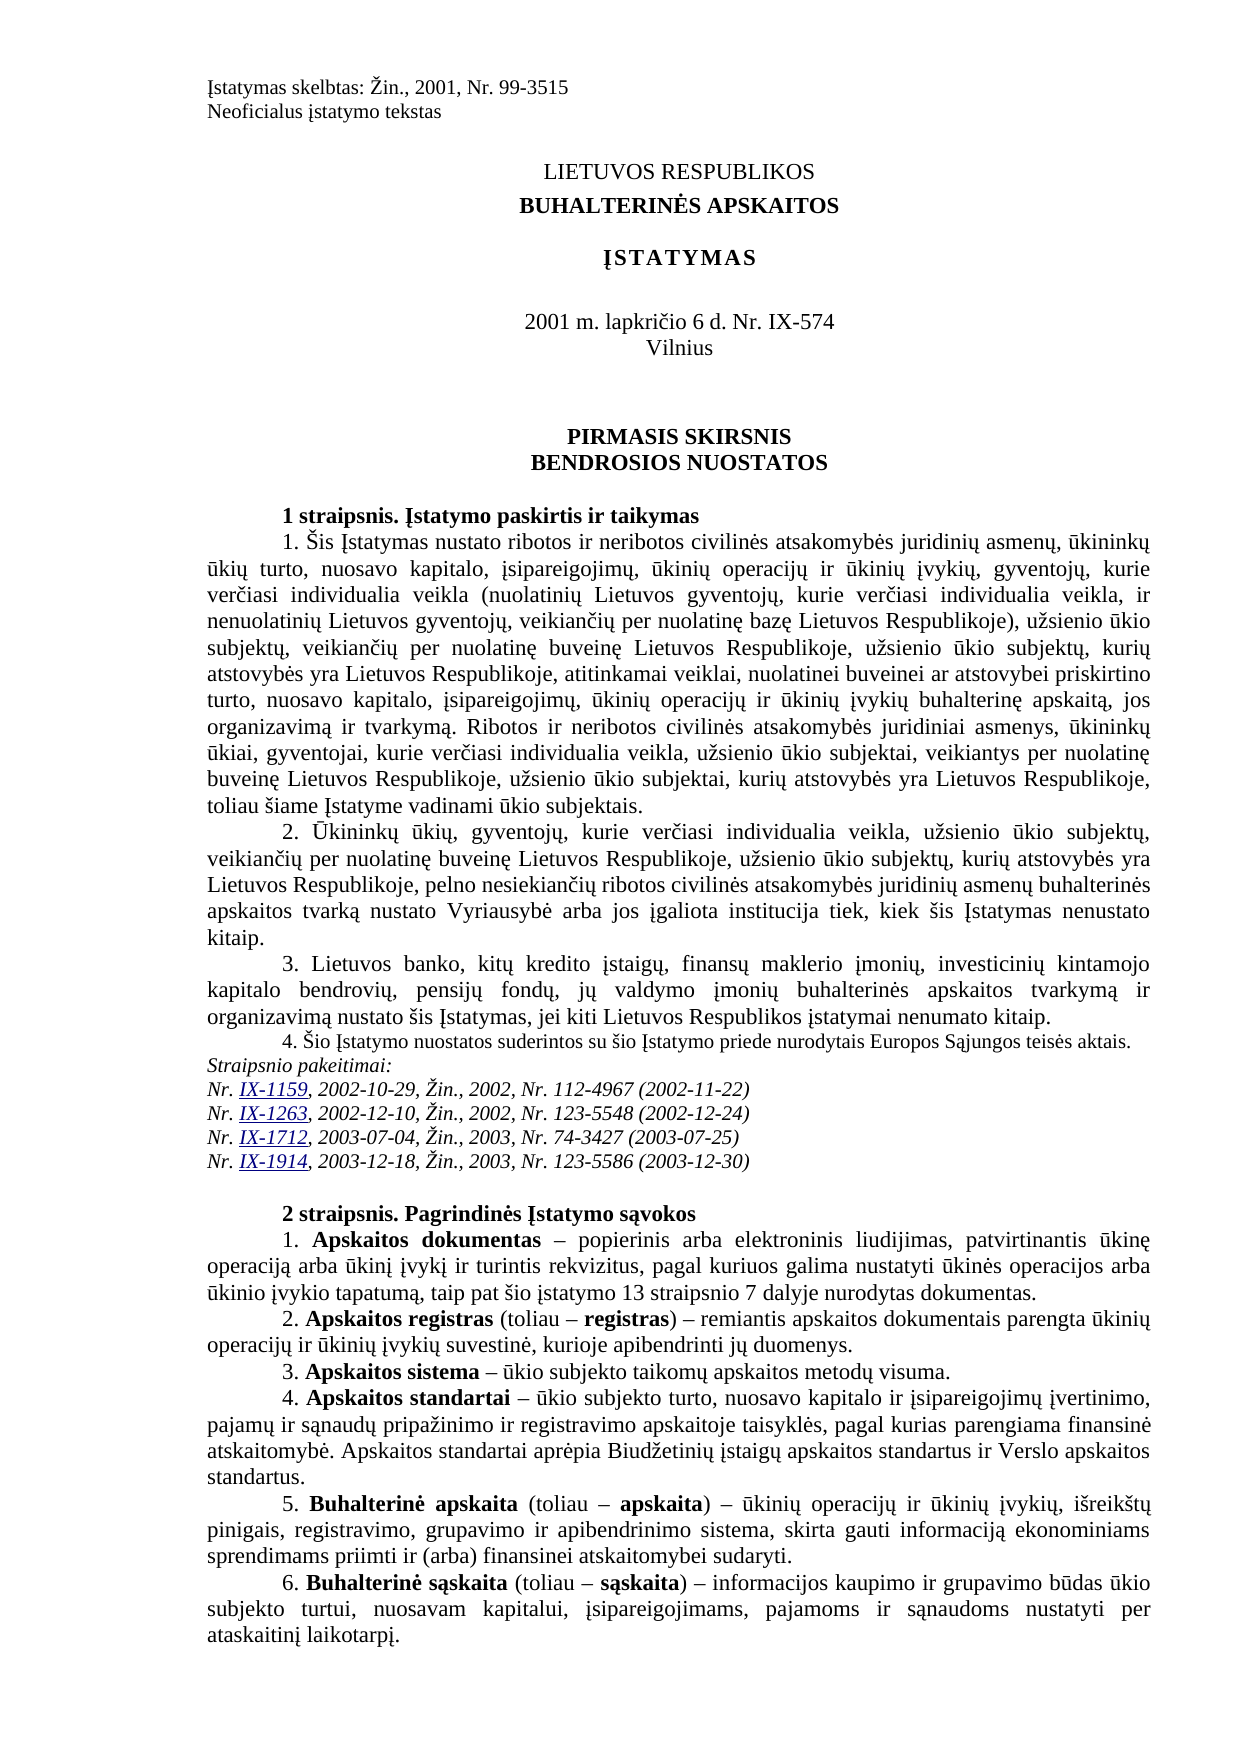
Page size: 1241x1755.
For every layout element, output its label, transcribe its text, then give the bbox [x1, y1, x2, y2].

text 3. Apskaitos sistema – ūkio subjekto taikomų apskaitos metodų visuma. [207, 1358, 1152, 1384]
text 4. Šio Įstatymo nuostatos suderintos su šio Įstatymo priede nurodytais Europos Sąjungos teisės aktais. [207, 1029, 1152, 1053]
text Nr. IX-1712, 2003-07-04, Žin., 2003, Nr. 74-3427 (2003-07-25) [207, 1125, 1152, 1149]
text Neoficialus įstatymo tekstas [207, 99, 1152, 123]
text 2. Apskaitos registras (toliau – registras) – remiantis apskaitos dokumentais parengta ūkinių operacijų ir ūkinių įvykių suvestinė, kurioje apibendrinti jų duomenys. [207, 1305, 1152, 1358]
text 1 straipsnis. Įstatymo paskirtis ir taikymas [207, 502, 1152, 528]
text Straipsnio pakeitimai: [207, 1053, 1152, 1077]
text LIETUVOS RESPUBLIKOS [207, 158, 1152, 184]
text BUHALTERINĖS APSKAITOS [207, 192, 1152, 219]
text 5. Buhalterinė apskaita (toliau – apskaita) – ūkinių operacijų ir ūkinių įvykių, išreikštų pinigais, registravimo, grupavimo ir apibendrinimo sistema, skirta gauti informaciją ekonominiams sprendimams priimti ir (arba) finansinei atskaitomybei sudaryti. [207, 1490, 1152, 1569]
text Įstatymas skelbtas: žin., 2001, Nr. 99-3515 [207, 75, 1152, 99]
text 2001 m. lapkričio 6 d. Nr. IX-574 Vilnius [207, 308, 1152, 360]
text 6. Buhalterinė sąskaita (toliau – sąskaita) – informacijos kaupimo ir grupavimo būdas ūkio subjekto turtui, nuosavam kapitalui, įsipareigojimams, pajamoms ir sąnaudoms nustatyti per ataskaitinį laikotarpį. [207, 1569, 1152, 1648]
subtitle BENDROSIOS NUOSTATOS [207, 449, 1152, 476]
text PIRMASIS SKIRSNIS [207, 423, 1152, 449]
text 1. Apskaitos dokumentas – popierinis arba elektroninis liudijimas, patvirtinantis ūkinę operaciją arba ūkinį įvykį ir turintis rekvizitus, pagal kuriuos galima nustatyti ūkinės operacijos arba ūkinio įvykio tapatumą, taip pat šio įstatymo 13 straipsnio 7 dalyje nurodytas dokumentas. [207, 1226, 1152, 1305]
text Nr. IX-1263, 2002-12-10, Žin., 2002, Nr. 123-5548 (2002-12-24) [207, 1101, 1152, 1125]
text Nr. IX-1914, 2003-12-18, Žin., 2003, Nr. 123-5586 (2003-12-30) [207, 1149, 1152, 1173]
text 2. Ūkininkų ūkių, gyventojų, kurie verčiasi individualia veikla, užsienio ūkio subjektų, veikiančių per nuolatinę buveinę Lietuvos Respublikoje, užsienio ūkio subjektų, kurių atstovybės yra Lietuvos Respublikoje, pelno nesiekiančių ribotos civilinės atsakomybės juridinių asmenų buhalterinės apskaitos tvarką nustato Vyriausybė arba jos įgaliota institucija tiek, kiek šis Įstatymas nenustato kitaip. [207, 818, 1152, 950]
text 1. Šis Įstatymas nustato ribotos ir neribotos civilinės atsakomybės juridinių asmenų, ūkininkų ūkių turto, nuosavo kapitalo, įsipareigojimų, ūkinių operacijų ir ūkinių įvykių, gyventojų, kurie verčiasi individualia veikla (nuolatinių Lietuvos gyventojų, kurie verčiasi individualia veikla, ir nenuolatinių Lietuvos gyventojų, veikiančių per nuolatinę bazę Lietuvos Respublikoje), užsienio ūkio subjektų, veikiančių per nuolatinę buveinę Lietuvos Respublikoje, užsienio ūkio subjektų, kurių atstovybės yra Lietuvos Respublikoje, atitinkamai veiklai, nuolatinei buveinei ar atstovybei priskirtino turto, nuosavo kapitalo, įsipareigojimų, ūkinių operacijų ir ūkinių įvykių buhalterinę apskaitą, jos organizavimą ir tvarkymą. Ribotos ir neribotos civilinės atsakomybės juridiniai asmenys, ūkininkų ūkiai, gyventojai, kurie verčiasi individualia veikla, užsienio ūkio subjektai, veikiantys per nuolatinę buveinę Lietuvos Respublikoje, užsienio ūkio subjektai, kurių atstovybės yra Lietuvos Respublikoje, toliau šiame Įstatyme vadinami ūkio subjektais. [207, 528, 1152, 818]
text Nr. IX-1159, 2002-10-29, Žin., 2002, Nr. 112-4967 (2002-11-22) [207, 1077, 1152, 1101]
text ĮSTATYMAS [207, 244, 1152, 270]
text 2 straipsnis. Pagrindinės Įstatymo sąvokos [207, 1200, 1152, 1226]
text 3. Lietuvos banko, kitų kredito įstaigų, finansų maklerio įmonių, investicinių kintamojo kapitalo bendrovių, pensijų fondų, jų valdymo įmonių buhalterinės apskaitos tvarkymą ir organizavimą nustato šis Įstatymas, jei kiti Lietuvos Respublikos įstatymai nenumato kitaip. [207, 950, 1152, 1029]
text 4. Apskaitos standartai – ūkio subjekto turto, nuosavo kapitalo ir įsipareigojimų įvertinimo, pajamų ir sąnaudų pripažinimo ir registravimo apskaitoje taisyklės, pagal kurias parengiama finansinė atskaitomybė. Apskaitos standartai aprėpia Biudžetinių įstaigų apskaitos standartus ir Verslo apskaitos standartus. [207, 1384, 1152, 1490]
